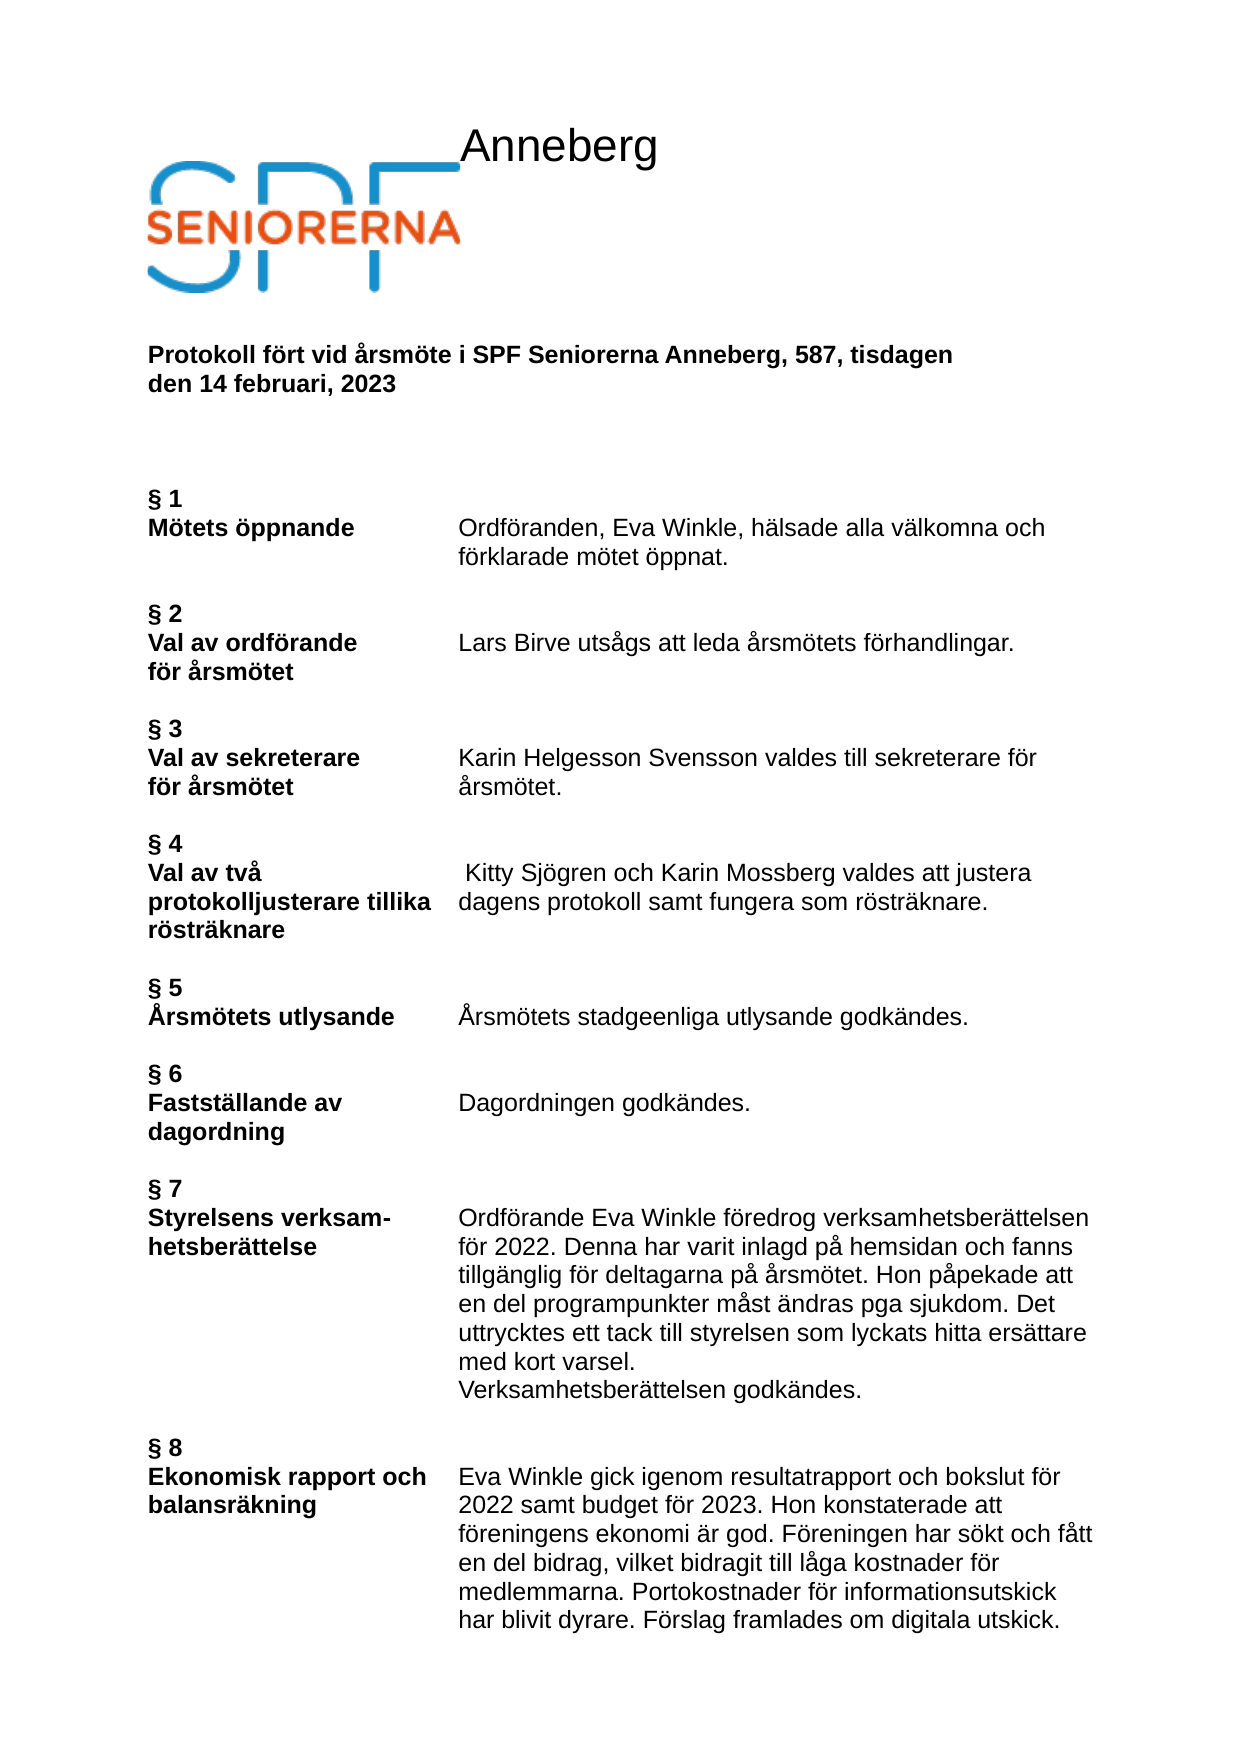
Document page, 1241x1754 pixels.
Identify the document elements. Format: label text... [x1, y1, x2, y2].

table_cell Dagordningen godkändes. [447, 1031, 1105, 1146]
table_header Ordföranden, Eva Winkle, hälsade alla välkomna och förklarade mötet öppnat. [447, 484, 1105, 599]
table_cell § 4 Val av två protokolljusterare tillika rösträknare [136, 829, 447, 944]
table_header § 1 Mötets öppnande [136, 484, 447, 599]
table_cell Ordförande Eva Winkle föredrog verksam­hets­berättelsen för 2022. Denna har varit inlagd på hemsidan och fanns tillgänglig för deltagarna på årsmötet. Hon påpekade att en del programpunkter måst ändras pga sjukdom. Det uttrycktes ett tack till styrelsen som lyckats hitta ersättare med kort varsel. Verksamhetsberättelsen godkändes. [447, 1146, 1105, 1404]
table_cell § 7 Styrelsens verksam­hetsberättelse [136, 1146, 447, 1404]
text Anneberg [148, 118, 1092, 292]
table_cell § 5 Årsmötets utlysande [136, 944, 447, 1031]
text den 14 februari, 2023 [148, 369, 1092, 398]
table_cell § 6 Fastställande av dagordning [136, 1031, 447, 1146]
table_cell Eva Winkle gick igenom resultatrapport och bokslut för 2022 samt budget för 2023. Hon konstaterade att föreningens ekonomi är god. Föreningen har sökt och fått en del bidrag, vilket bidragit till låga kostnader för medlemmarna. Portokostnader för informationsutskick har blivit dyrare. Förslag framlades om digitala utskick. [447, 1404, 1105, 1634]
table_cell § 8 Ekonomisk rapport och balansräkning [136, 1404, 447, 1634]
table_cell Karin Helgesson Svensson valdes till sekreterare för årsmötet. [447, 714, 1105, 829]
text Protokoll fört vid årsmöte i SPF Seniorerna Anneberg, 587, tisdagen [148, 341, 1092, 369]
table_cell § 3 Val av sekreterare för årsmötet [136, 714, 447, 829]
table_cell Lars Birve utsågs att leda årsmötets förhandlingar. [447, 599, 1105, 714]
table_cell Kitty Sjögren och Karin Mossberg valdes att justera dagens protokoll samt fungera som rösträknare. [447, 829, 1105, 944]
table_cell § 2 Val av ordförande för årsmötet [136, 599, 447, 714]
table_cell Årsmötets stadgeenliga utlysande godkändes. [447, 944, 1105, 1031]
